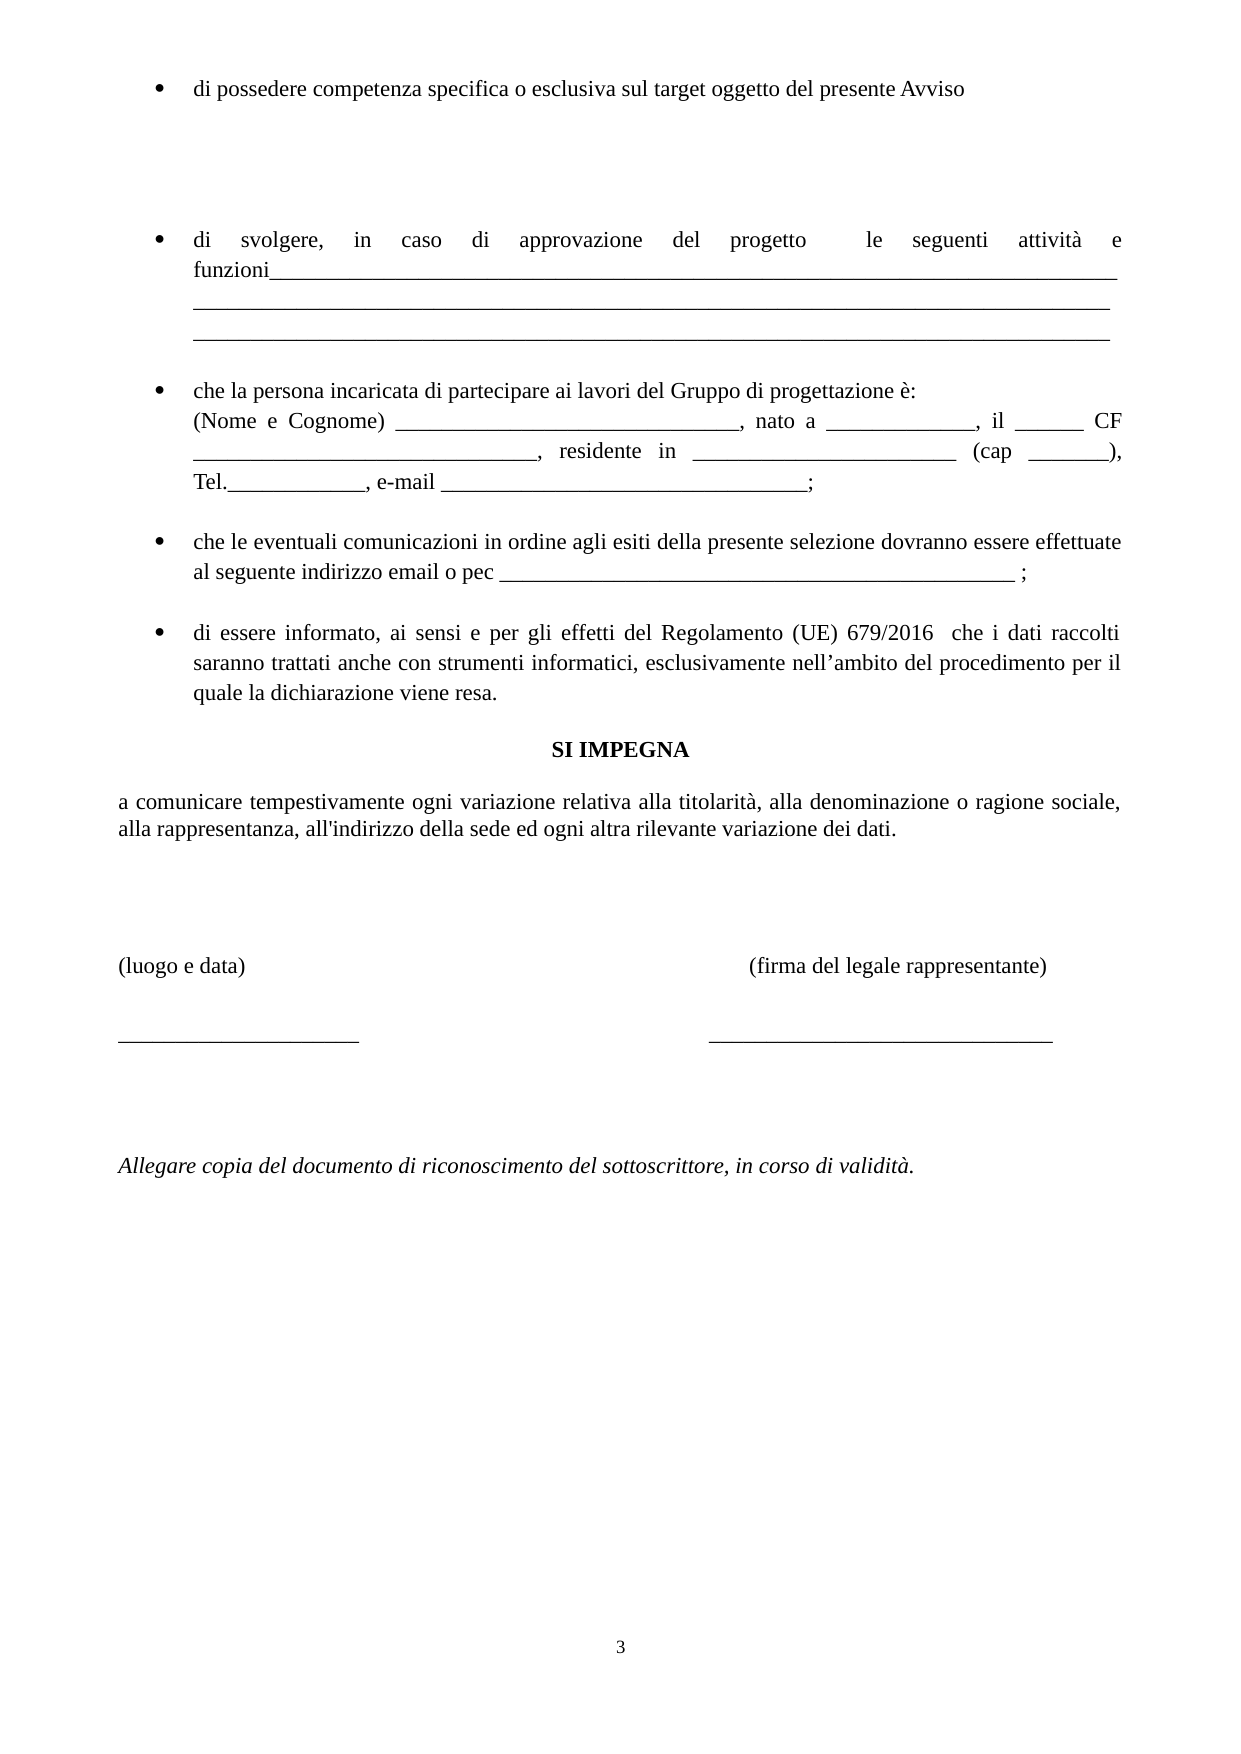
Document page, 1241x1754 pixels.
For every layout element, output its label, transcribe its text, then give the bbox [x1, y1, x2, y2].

list che le eventuali comunicazioni in ordine agli esiti della presente selezione dovranno essere effettuate al seguente indirizzo email o pec _____________________________________________ ; [156, 528, 1123, 585]
text (luogo e data) (firma del legale rappresentante) [118, 947, 1123, 980]
text ________________________________________________________________________________ [193, 317, 1123, 343]
list che la persona incaricata di partecipare ai lavori del Gruppo di progettazione è: [156, 377, 1123, 403]
text a comunicare tempestivamente ogni variazione relativa alla titolarità, alla denominazione o ragione sociale, alla rappresentanza, all'indirizzo della sede ed ogni altra rilevante variazione dei dati. [118, 788, 1123, 841]
text (Nome e Cognome) ______________________________, nato a _____________, il ______ CF ______________________________, residente in _______________________ (cap _______), Tel.____________, e-mail ________________________________; [193, 407, 1123, 494]
text Allegare copia del documento di riconoscimento del sottoscrittore, in corso di validità. [118, 1147, 1123, 1180]
text SI IMPEGNA [118, 736, 1123, 762]
text _____________________ ______________________________ [118, 1013, 1123, 1047]
list di essere informato, ai sensi e per gli effetti del Regolamento (UE) 679/2016 che i dati raccolti saranno trattati anche con strumenti informatici, esclusivamente nell’ambito del procedimento per il quale la dichiarazione viene resa. [156, 619, 1123, 706]
list di possedere competenza specifica o esclusiva sul target oggetto del presente Avviso [156, 75, 1123, 101]
list di svolgere, in caso di approvazione del progetto le seguenti attività e funzioni__________________________________________________________________________________________________________________________________________________________ [156, 226, 1123, 313]
